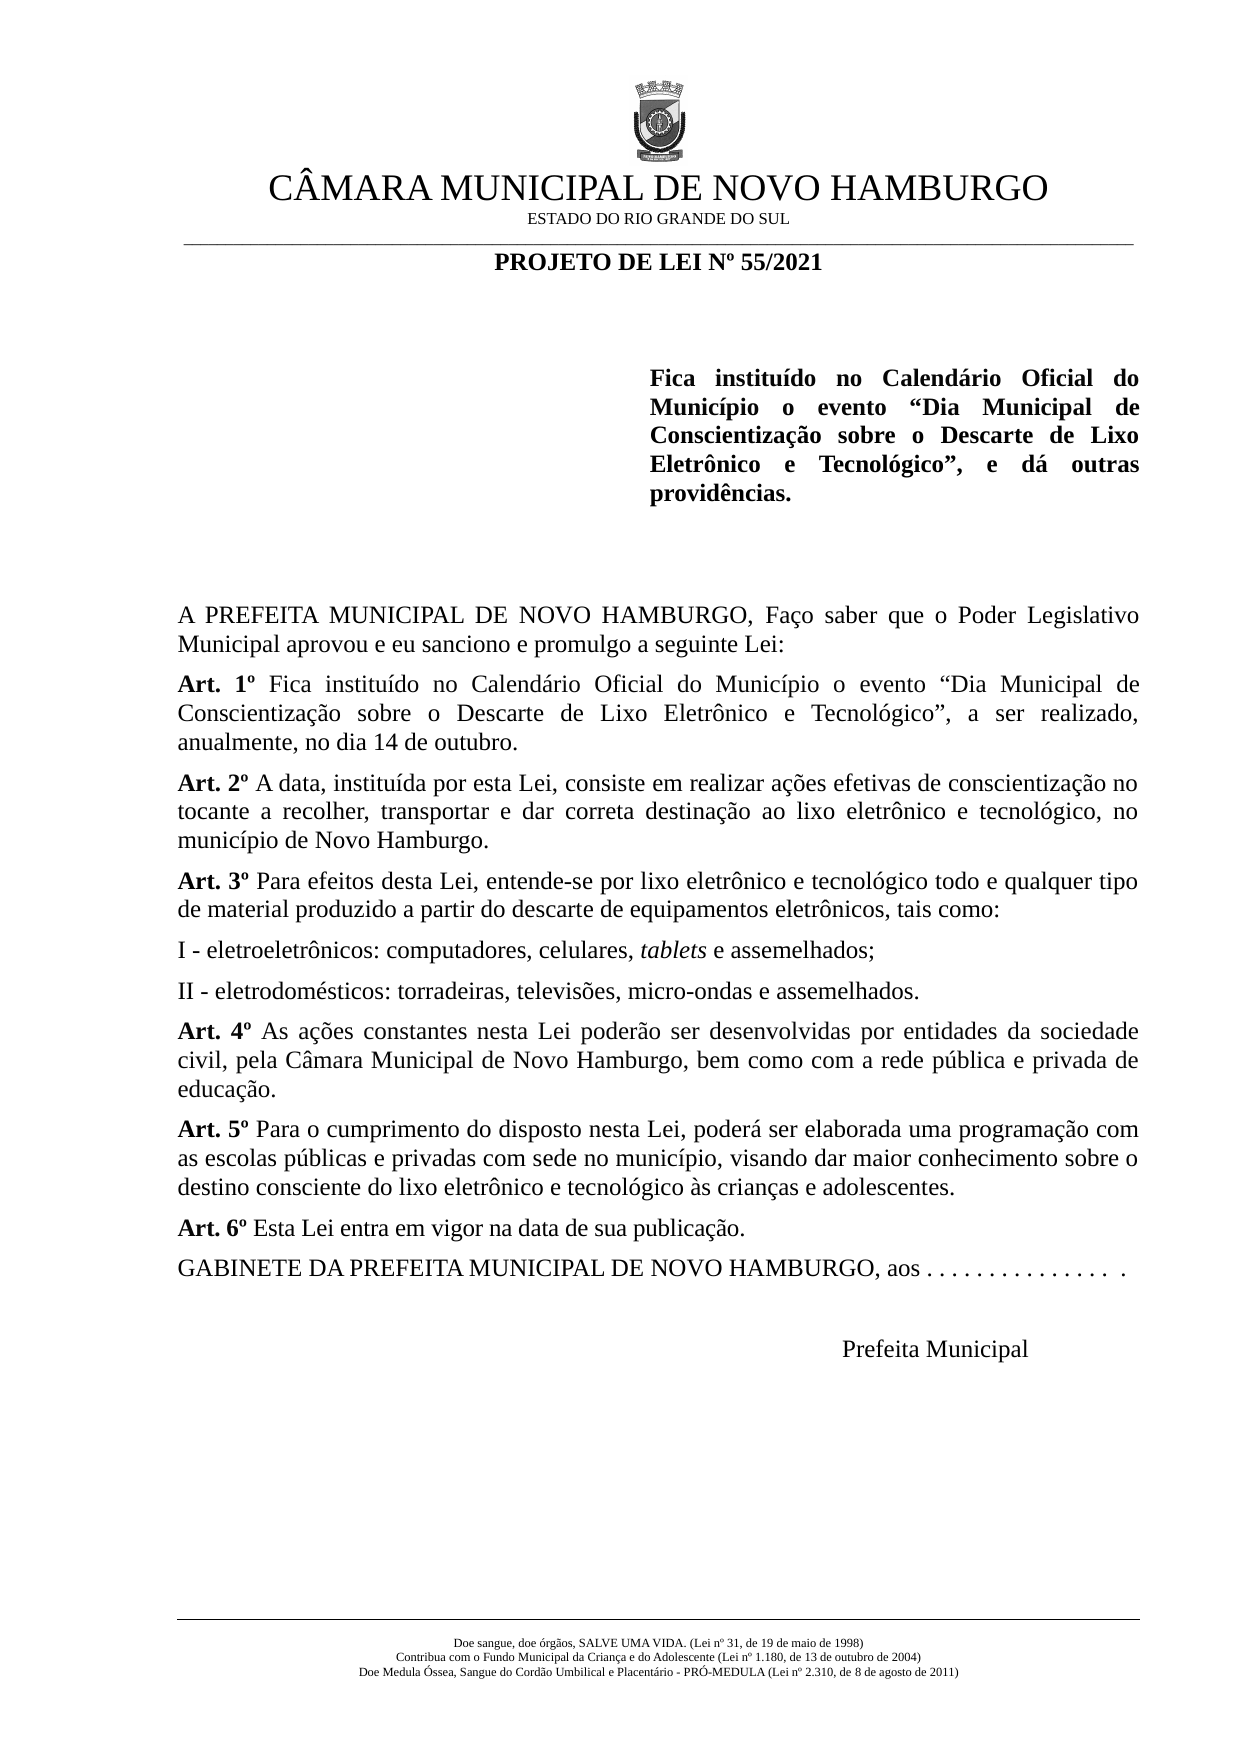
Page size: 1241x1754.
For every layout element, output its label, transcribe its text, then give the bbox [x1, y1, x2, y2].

text Art. 2º A data, instituída por esta Lei, consiste em realizar ações efetivas de conscientização no tocante a recolher, transportar e dar correta destinação ao lixo eletrônico e tecnológico, no município de Novo Hamburgo. [177, 768, 1140, 854]
text Fica instituído no Calendário Oficial do Município o evento “Dia Municipal de Conscientização sobre o Descarte de Lixo Eletrônico e Tecnológico”, e dá outras providências. [649, 363, 1140, 507]
text Art. 1º Fica instituído no Calendário Oficial do Município o evento “Dia Municipal de Conscientização sobre o Descarte de Lixo Eletrônico e Tecnológico”, a ser realizado, anualmente, no dia 14 de outubro. [177, 669, 1140, 756]
text A PREFEITA MUNICIPAL DE NOVO HAMBURGO, Faço saber que o Poder Legislativo Municipal aprovou e eu sanciono e promulgo a seguinte Lei: [177, 600, 1140, 658]
text II - eletrodomésticos: torradeiras, televisões, micro-ondas e assemelhados. [177, 976, 1140, 1004]
text Art. 6º Esta Lei entra em vigor na data de sua publicação. [177, 1213, 1140, 1241]
text PROJETO DE LEI Nº 55/2021 [177, 247, 1140, 276]
text Art. 5º Para o cumprimento do disposto nesta Lei, poderá ser elaborada uma programação com as escolas públicas e privadas com sede no município, visando dar maior conhecimento sobre o destino consciente do lixo eletrônico e tecnológico às crianças e adolescentes. [177, 1114, 1140, 1201]
text GABINETE DA PREFEITA MUNICIPAL DE NOVO HAMBURGO, aos . . . . . . . . . . . . . . . . [177, 1253, 1140, 1282]
text Art. 3º Para efeitos desta Lei, entende-se por lixo eletrônico e tecnológico todo e qualquer tipo de material produzido a partir do descarte de equipamentos eletrônicos, tais como: [177, 866, 1140, 923]
text Prefeita Municipal [177, 1334, 1140, 1363]
text Art. 4º As ações constantes nesta Lei poderão ser desenvolvidas por entidades da sociedade civil, pela Câmara Municipal de Novo Hamburgo, bem como com a rede pública e privada de educação. [177, 1016, 1140, 1103]
text I - eletroeletrônicos: computadores, celulares, tablets e assemelhados; [177, 935, 1140, 964]
